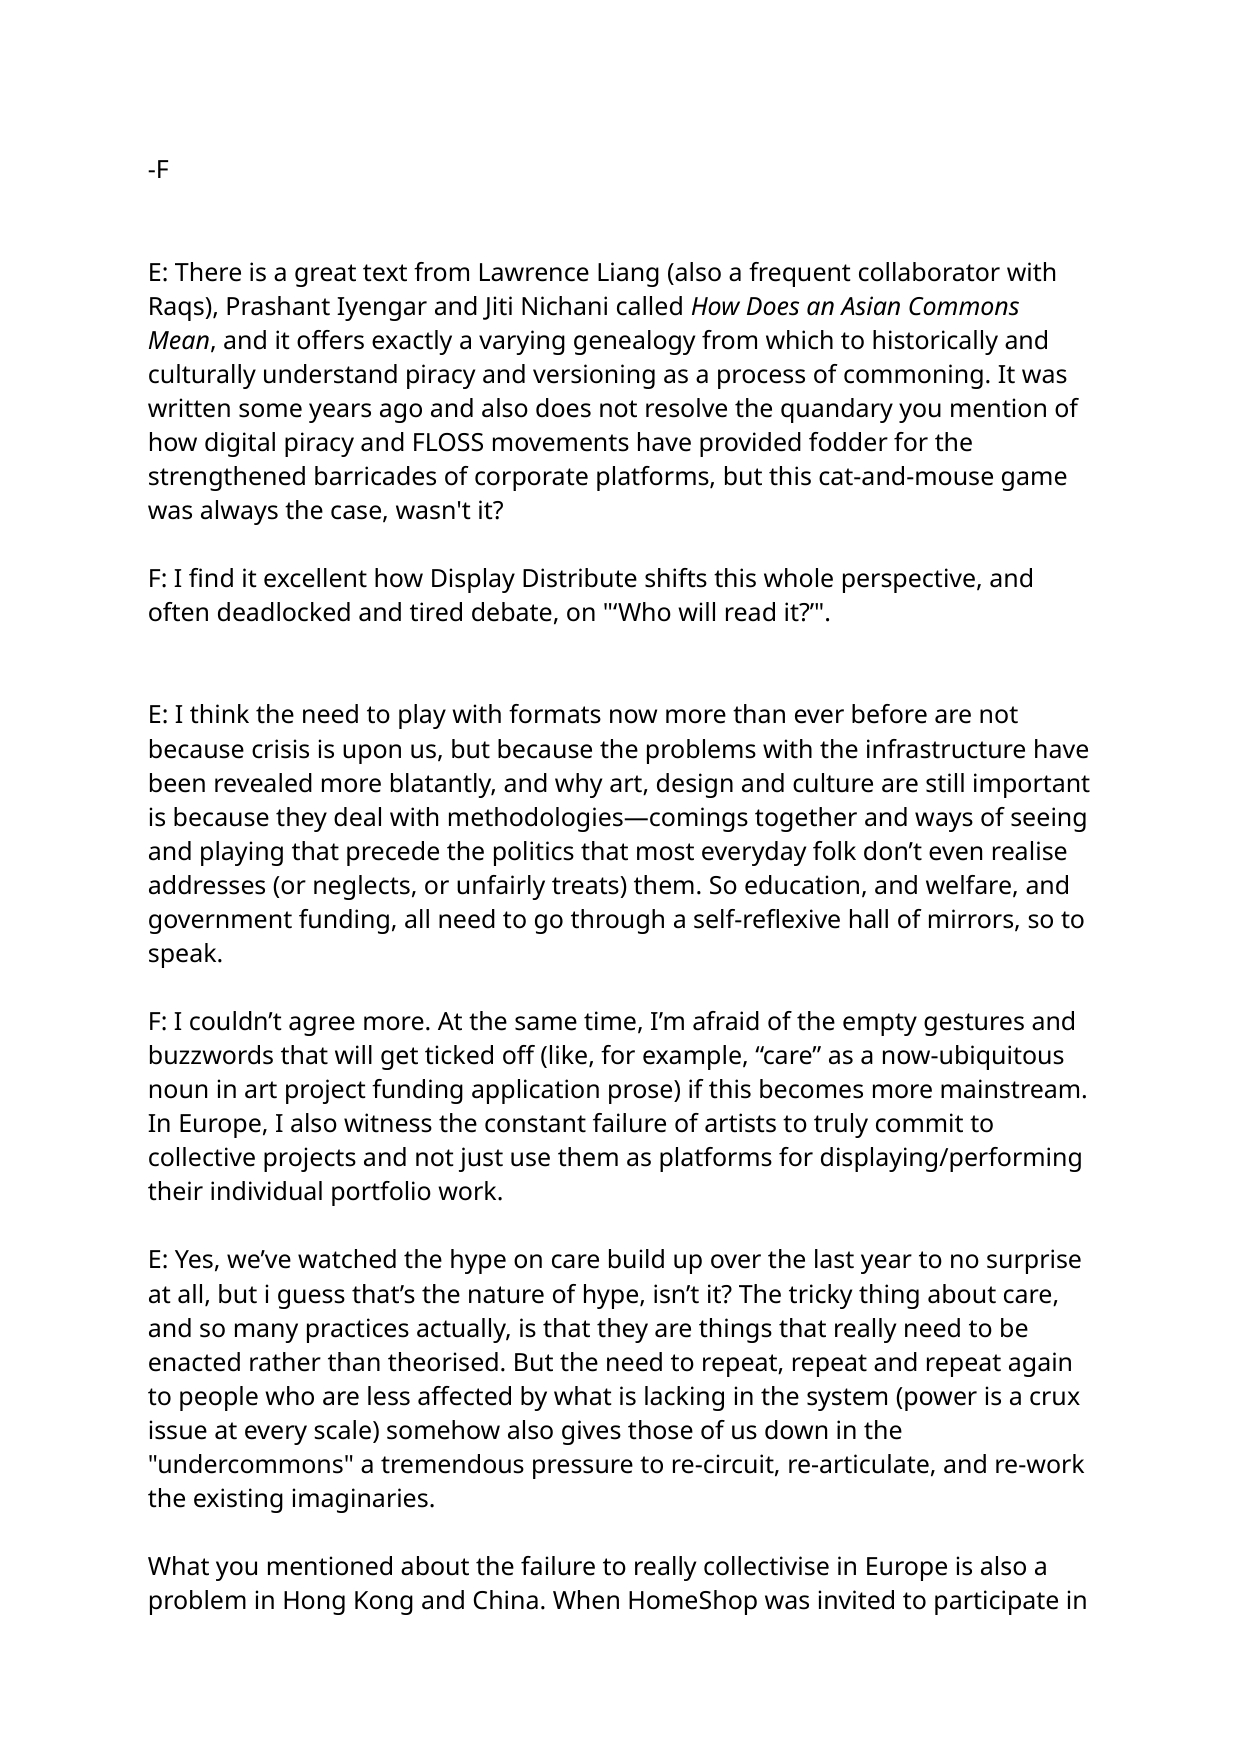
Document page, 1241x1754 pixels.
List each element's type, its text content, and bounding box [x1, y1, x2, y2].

text F: I find it excellent how Display Distribute shifts this whole perspective, and often deadlocked and tired debate, on "‘Who will read it?’". [148, 561, 1093, 629]
text What you mentioned about the failure to really collectivise in Europe is also a problem in Hong Kong and China. When HomeShop was invited to participate in [148, 1549, 1093, 1617]
text E: I think the need to play with formats now more than ever before are not because crisis is upon us, but because the problems with the infrastructure have been revealed more blatantly, and why art, design and culture are still important is because they deal with methodologies—comings together and ways of seeing and playing that precede the politics that most everyday folk don’t even realise addresses (or neglects, or unfairly treats) them. So education, and welfare, and government funding, all need to go through a self-reflexive hall of mirrors, so to speak. [148, 697, 1093, 970]
text E: Yes, we’ve watched the hype on care build up over the last year to no surprise at all, but i guess that’s the nature of hype, isn’t it? The tricky thing about care, and so many practices actually, is that they are things that really need to be enacted rather than theorised. But the need to repeat, repeat and repeat again to people who are less affected by what is lacking in the system (power is a crux issue at every scale) somehow also gives those of us down in the "undercommons" a tremendous pressure to re-circuit, re-articulate, and re-work the existing imaginaries. [148, 1242, 1093, 1515]
text F: I couldn’t agree more. At the same time, I’m afraid of the empty gestures and buzzwords that will get ticked off (like, for example, “care” as a now-ubiquitous noun in art project funding application prose) if this becomes more mainstream. In Europe, I also witness the constant failure of artists to truly commit to collective projects and not just use them as platforms for displaying/performing their individual portfolio work. [148, 1004, 1093, 1208]
text E: There is a great text from Lawrence Liang (also a frequent collaborator with Raqs), Prashant Iyengar and Jiti Nichani called How Does an Asian Commons Mean, and it offers exactly a varying genealogy from which to historically and culturally understand piracy and versioning as a process of commoning. It was written some years ago and also does not resolve the quandary you mention of how digital piracy and FLOSS movements have provided fodder for the strengthened barricades of corporate platforms, but this cat-and-mouse game was always the case, wasn't it? [148, 254, 1093, 527]
text -F [148, 152, 1093, 186]
